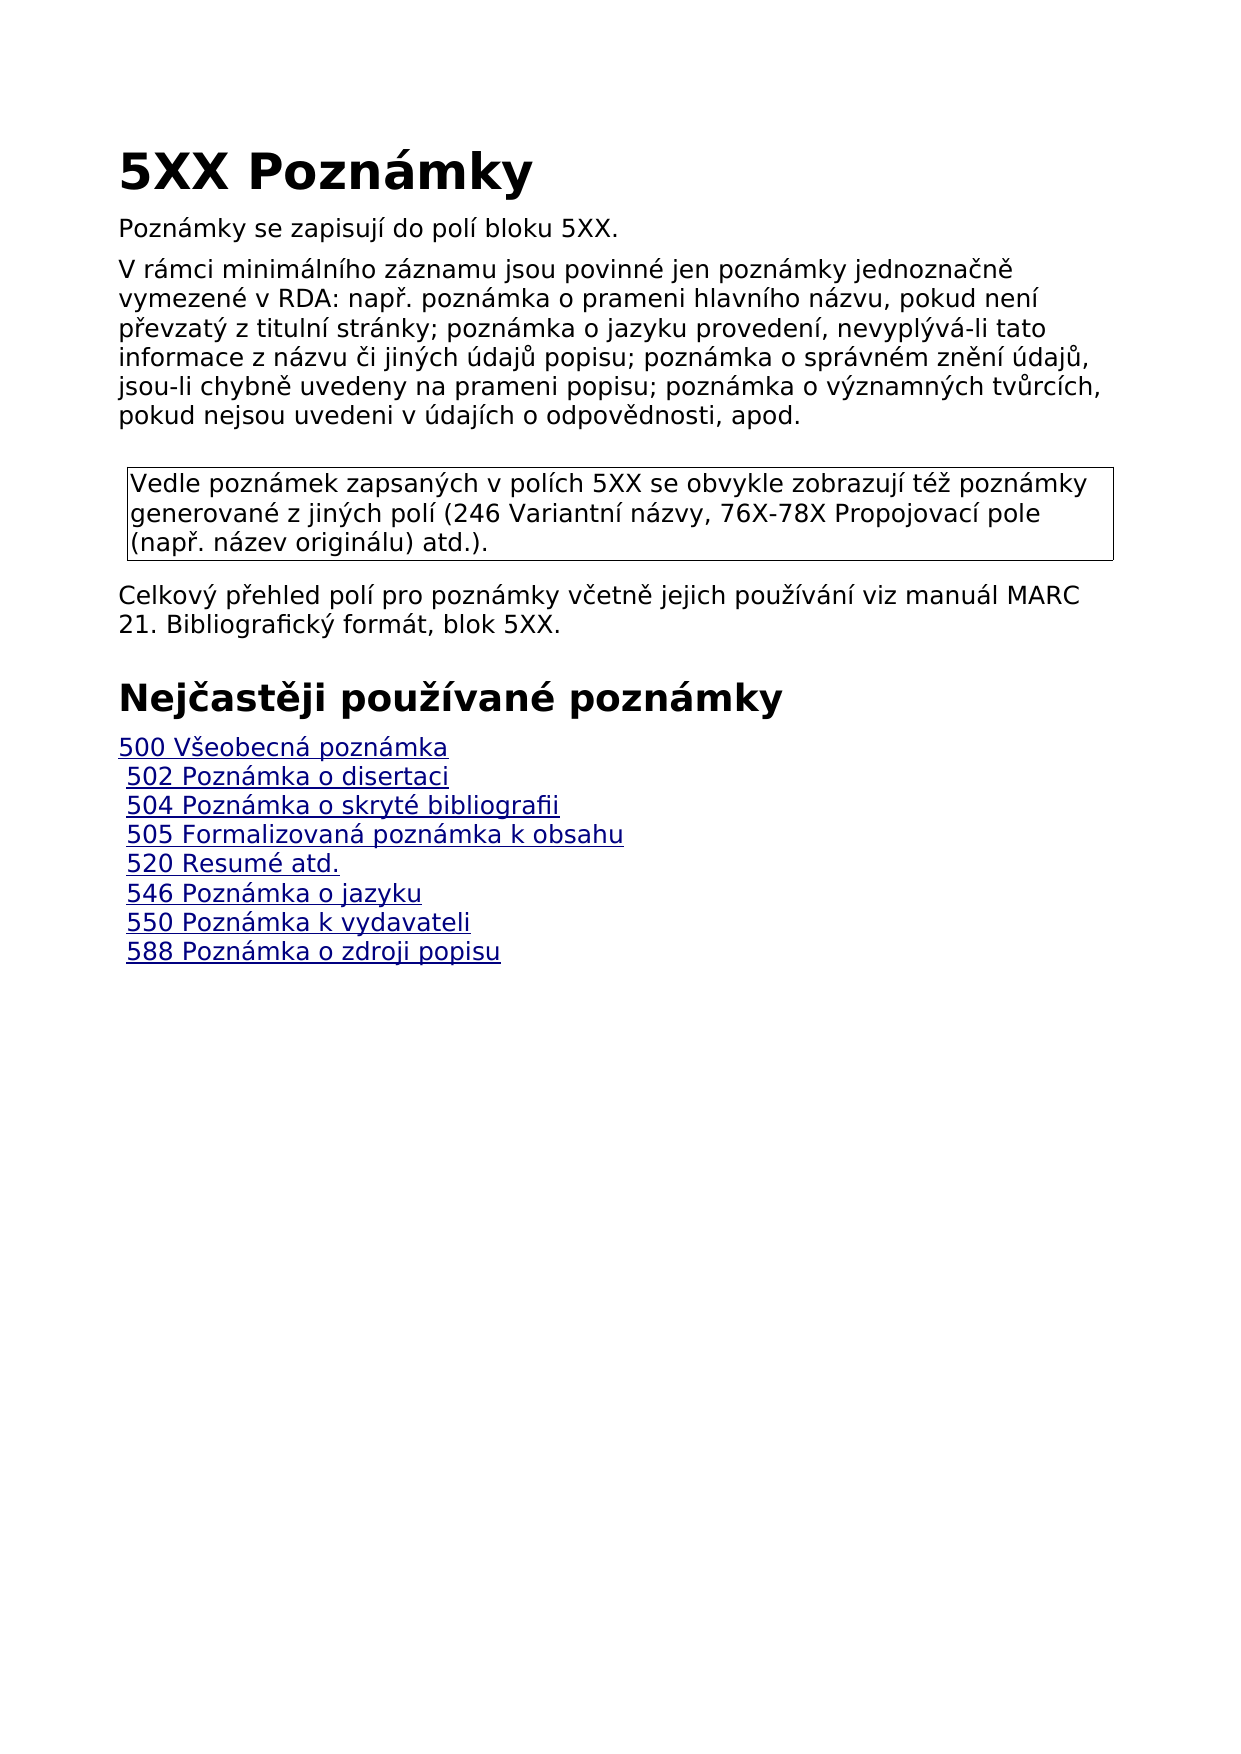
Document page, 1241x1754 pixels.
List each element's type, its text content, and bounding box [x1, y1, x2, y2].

subtitle 5XX Poznámky [118, 143, 1122, 201]
subtitle Nejčastěji používané poznámky [118, 677, 1122, 720]
text V rámci minimálního záznamu jsou povinné jen poznámky jednoznačně vymezené v RDA: např. poznámka o prameni hlavního názvu, pokud není převzatý z titulní stránky; poznámka o jazyku provedení, nevyplývá-li tato informace z názvu či jiných údajů popisu; poznámka o správném znění údajů, jsou-li chybně uvedeny na prameni popisu; poznámka o významných tvůrcích, pokud nejsou uvedeni v údajích o odpovědnosti, apod. [118, 256, 1122, 431]
text 500 Všeobecná poznámka 502 Poznámka o disertaci 504 Poznámka o skryté bibliografii 505 Formalizovaná poznámka k obsahu 520 Resumé atd. 546 Poznámka o jazyku 550 Poznámka k vydavateli 588 Poznámka o zdroji popisu [118, 733, 1122, 995]
text Celkový přehled polí pro poznámky včetně jejich používání viz manuál MARC 21. Bibliografický formát, blok 5XX. [118, 443, 1122, 639]
text Poznámky se zapisují do polí bloku 5XX. [118, 214, 1122, 243]
table_header Vedle poznámek zapsaných v polích 5XX se obvykle zobrazují též poznámky generované z jiných polí (246 Variantní názvy, 76X-78X Propojovací pole (např. název originálu) atd.). [128, 468, 1113, 560]
